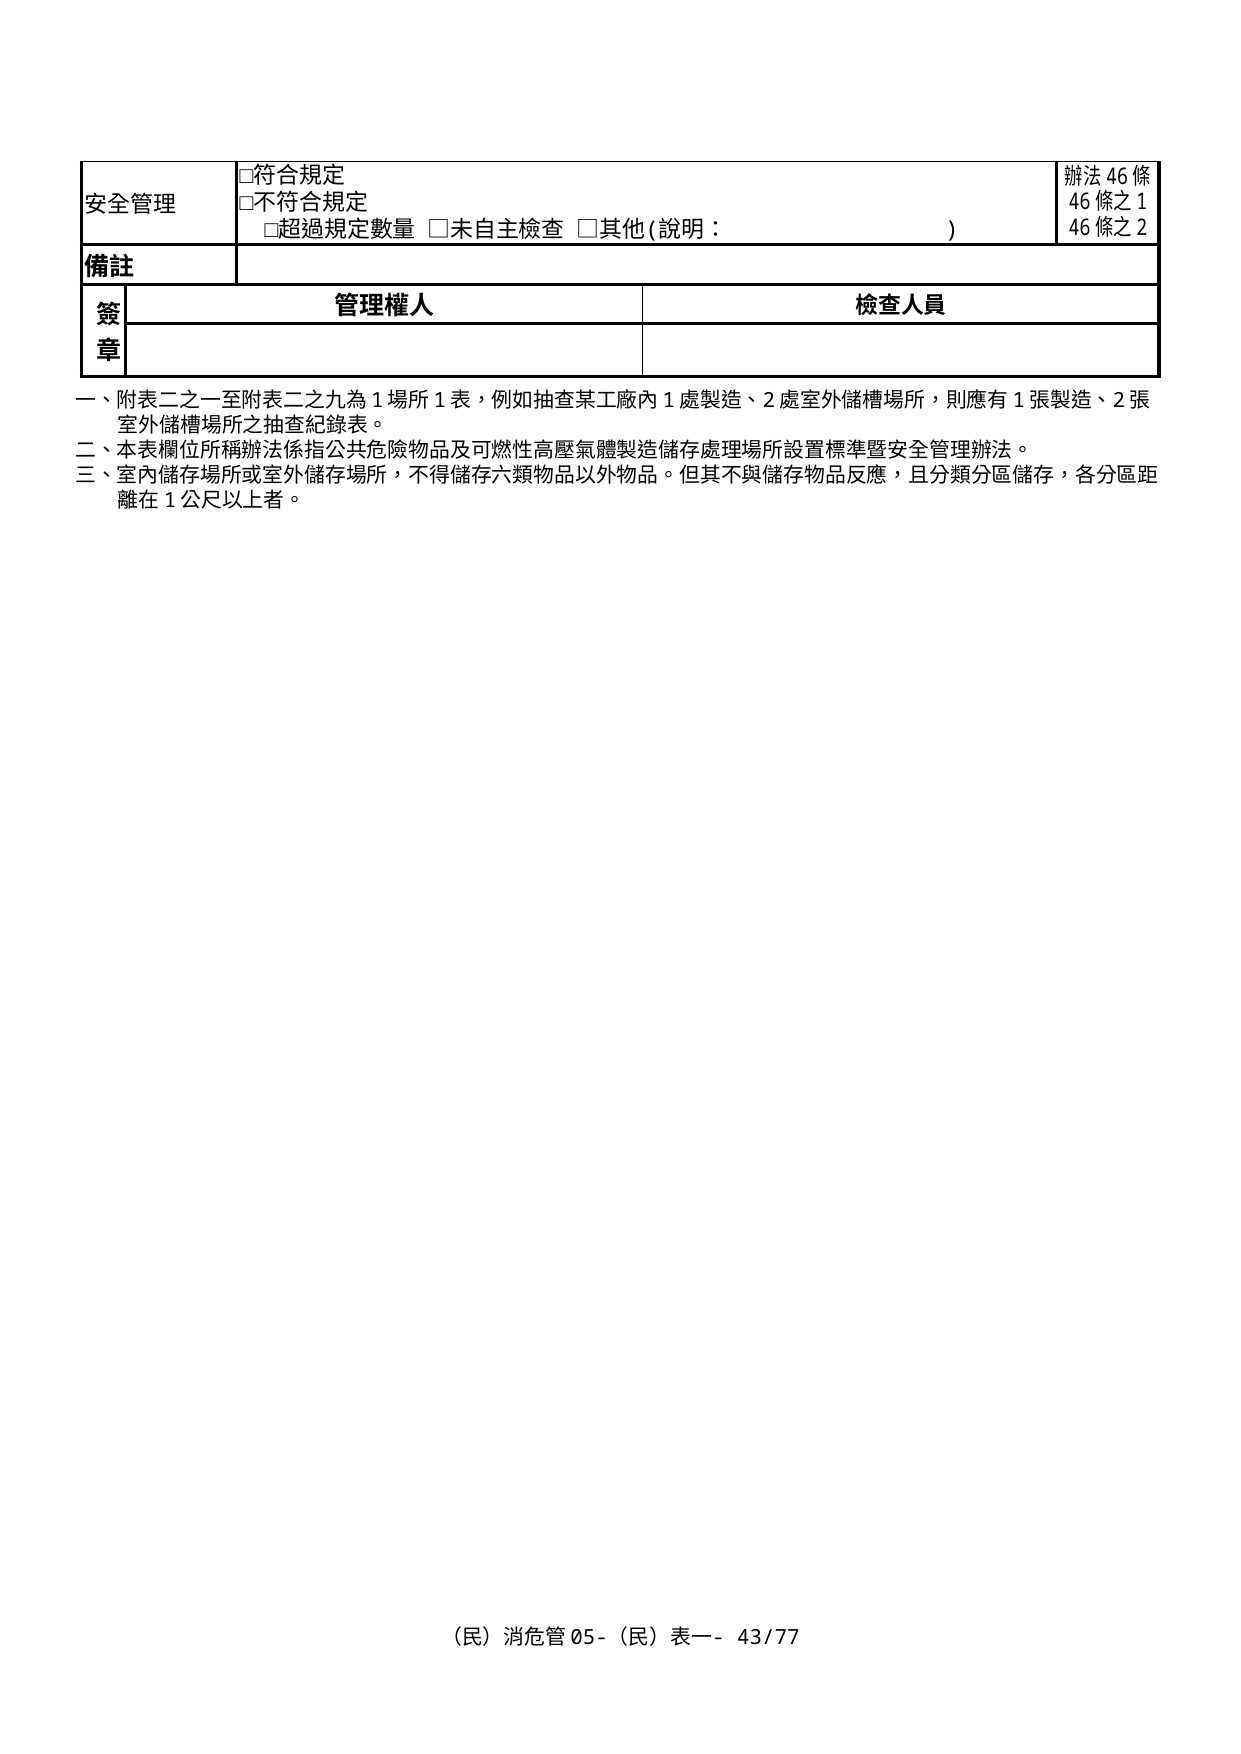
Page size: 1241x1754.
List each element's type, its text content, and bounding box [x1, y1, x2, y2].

table_cell [238, 246, 1157, 283]
text 二、本表欄位所稱辦法係指公共危險物品及可燃性高壓氣體製造儲存處理場所設置標準暨安全管理辦法。 [75, 437, 1159, 462]
text 三、室內儲存場所或室外儲存場所，不得儲存六類物品以外物品。但其不與儲存物品反應，且分類分區儲存，各分區距離在1公尺以上者。 [75, 462, 1159, 512]
table_cell 檢查人員 [643, 286, 1157, 322]
table_cell 安全管理 [83, 162, 235, 243]
text 一、附表二之一至附表二之九為1場所1表，例如抽查某工廠內1處製造、2處室外儲槽場所，則應有1張製造、2張室外儲槽場所之抽查紀錄表。 [75, 387, 1159, 437]
table_cell [127, 325, 642, 375]
table_cell [643, 325, 1157, 375]
table_cell 備註 [83, 246, 235, 283]
table_cell 管理權人 [127, 286, 642, 322]
table_cell □符合規定 □不符合規定 □超過規定數量 □未自主檢查 □其他(說明： ) [238, 162, 1055, 243]
table_cell 辦法46條 46條之1 46條之2 [1058, 162, 1157, 243]
table_cell 簽章 [83, 286, 124, 375]
